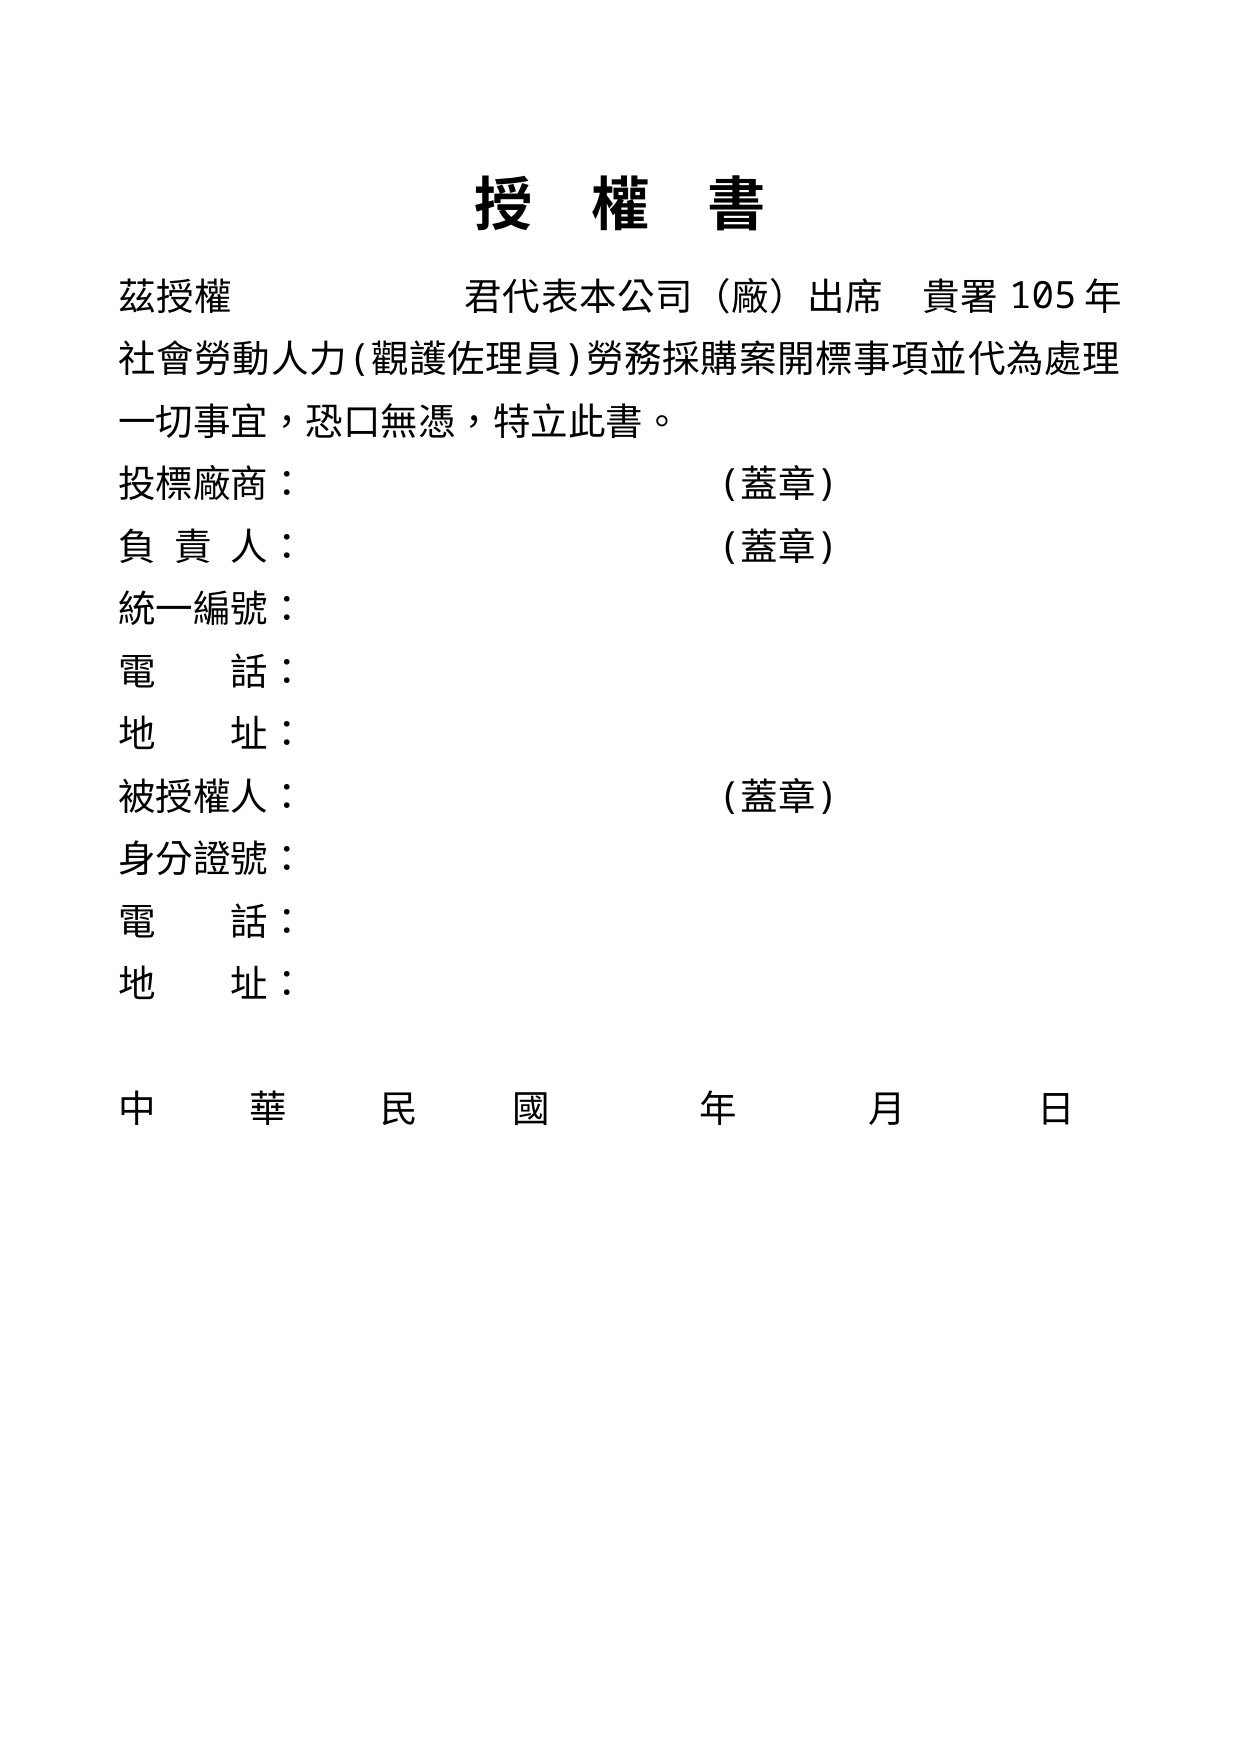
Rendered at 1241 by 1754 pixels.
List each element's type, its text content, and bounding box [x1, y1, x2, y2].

text 被授權人： (蓋章) [118, 752, 1122, 814]
text 電 話： [118, 877, 1122, 939]
text 地 址： [118, 939, 1122, 1002]
text 投標廠商： (蓋章) [118, 439, 1122, 502]
text 茲授權 君代表本公司（廠）出席 貴署105年社會勞動人力(觀護佐理員)勞務採購案開標事項並代為處理一切事宜，恐口無憑，特立此書。 [118, 252, 1122, 439]
text 中 華 民 國 年 月 日 [118, 1064, 1122, 1127]
text 電 話： [118, 627, 1122, 689]
text 身分證號： [118, 814, 1122, 877]
text 授 權 書 [118, 127, 1122, 252]
text 地 址： [118, 689, 1122, 752]
text 統一編號： [118, 564, 1122, 627]
text 負 責 人： (蓋章) [118, 502, 1122, 564]
